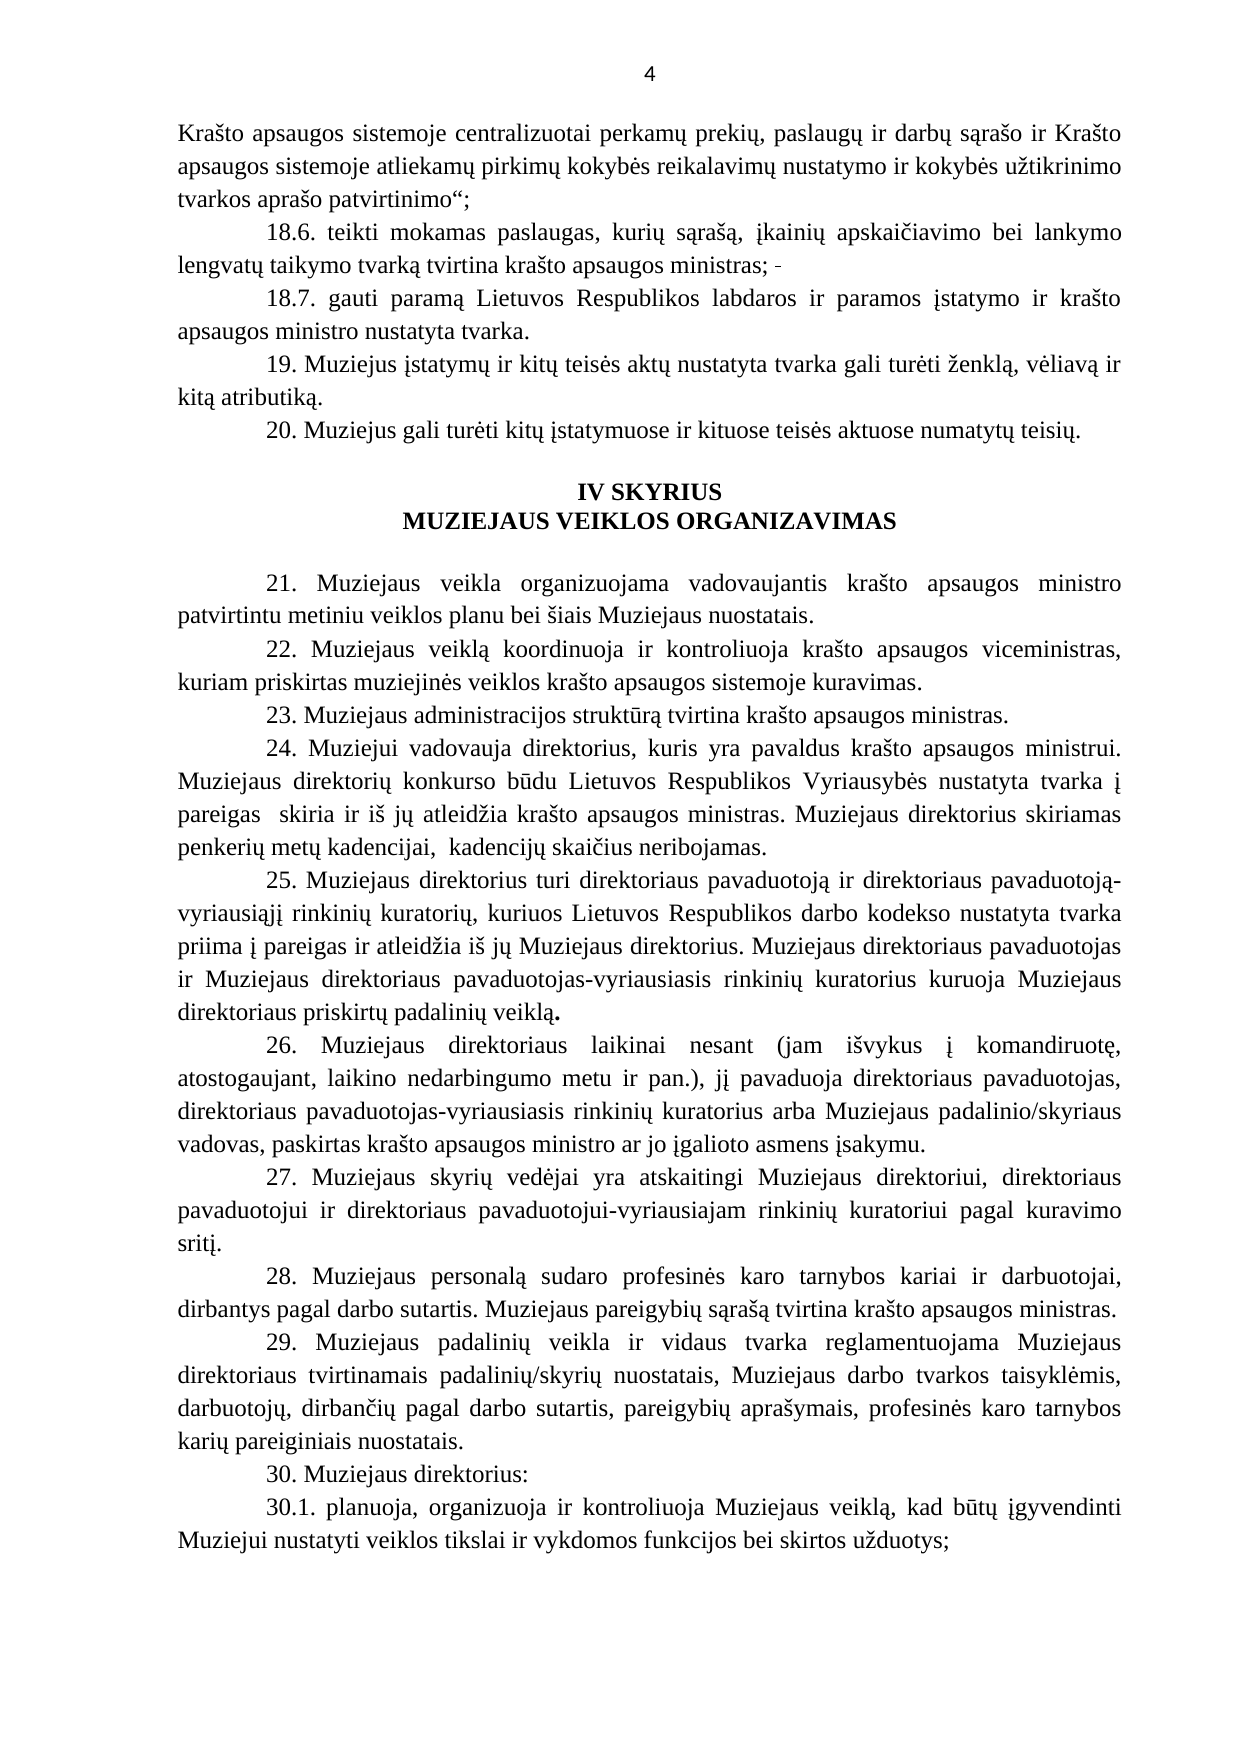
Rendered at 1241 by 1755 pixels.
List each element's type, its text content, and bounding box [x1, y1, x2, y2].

text 29. Muziejaus padalinių veikla ir vidaus tvarka reglamentuojama Muziejaus direktoriaus tvirtinamais padalinių/skyrių nuostatais, Muziejaus darbo tvarkos taisyklėmis, darbuotojų, dirbančių pagal darbo sutartis, pareigybių aprašymais, profesinės karo tarnybos karių pareiginiais nuostatais. [177, 1327, 1122, 1455]
text 24. Muziejui vadovauja direktorius, kuris yra pavaldus krašto apsaugos ministrui. Muziejaus direktorių konkurso būdu Lietuvos Respublikos Vyriausybės nustatyta tvarka į pareigas skiria ir iš jų atleidžia krašto apsaugos ministras. Muziejaus direktorius skiriamas penkerių metų kadencijai, kadencijų skaičius neribojamas. [177, 733, 1122, 861]
text 26. Muziejaus direktoriaus laikinai nesant (jam išvykus į komandiruotę, atostogaujant, laikino nedarbingumo metu ir pan.), jį pavaduoja direktoriaus pavaduotojas, direktoriaus pavaduotojas-vyriausiasis rinkinių kuratorius arba Muziejaus padalinio/skyriaus vadovas, paskirtas krašto apsaugos ministro ar jo įgalioto asmens įsakymu. [177, 1030, 1122, 1158]
text Krašto apsaugos sistemoje centralizuotai perkamų prekių, paslaugų ir darbų sąrašo ir Krašto apsaugos sistemoje atliekamų pirkimų kokybės reikalavimų nustatymo ir kokybės užtikrinimo tvarkos aprašo patvirtinimo“; [177, 118, 1122, 213]
text 18.6. teikti mokamas paslaugas, kurių sąrašą, įkainių apskaičiavimo bei lankymo lengvatų taikymo tvarką tvirtina krašto apsaugos ministras; [177, 217, 1122, 279]
text MUZIEJAUS VEIKLOS ORGANIZAVIMAS [177, 506, 1122, 534]
text 25. Muziejaus direktorius turi direktoriaus pavaduotoją ir direktoriaus pavaduotoją-vyriausiąjį rinkinių kuratorių, kuriuos Lietuvos Respublikos darbo kodekso nustatyta tvarka priima į pareigas ir atleidžia iš jų Muziejaus direktorius. Muziejaus direktoriaus pavaduotojas ir Muziejaus direktoriaus pavaduotojas-vyriausiasis rinkinių kuratorius kuruoja Muziejaus direktoriaus priskirtų padalinių veiklą. [177, 865, 1122, 1026]
text IV SKYRIUS [177, 477, 1122, 506]
text 27. Muziejaus skyrių vedėjai yra atskaitingi Muziejaus direktoriui, direktoriaus pavaduotojui ir direktoriaus pavaduotojui-vyriausiajam rinkinių kuratoriui pagal kuravimo sritį. [177, 1162, 1122, 1257]
text 21. Muziejaus veikla organizuojama vadovaujantis krašto apsaugos ministro patvirtintu metiniu veiklos planu bei šiais Muziejaus nuostatais. [177, 568, 1122, 629]
text 18.7. gauti paramą Lietuvos Respublikos labdaros ir paramos įstatymo ir krašto apsaugos ministro nustatyta tvarka. [177, 283, 1122, 345]
text 23. Muziejaus administracijos struktūrą tvirtina krašto apsaugos ministras. [177, 700, 1122, 728]
text 20. Muziejus gali turėti kitų įstatymuose ir kituose teisės aktuose numatytų teisių. [177, 415, 1122, 444]
text 28. Muziejaus personalą sudaro profesinės karo tarnybos kariai ir darbuotojai, dirbantys pagal darbo sutartis. Muziejaus pareigybių sąrašą tvirtina krašto apsaugos ministras. [177, 1261, 1122, 1323]
text 19. Muziejus įstatymų ir kitų teisės aktų nustatyta tvarka gali turėti ženklą, vėliavą ir kitą atributiką. [177, 349, 1122, 411]
text 30.1. planuoja, organizuoja ir kontroliuoja Muziejaus veiklą, kad būtų įgyvendinti Muziejui nustatyti veiklos tikslai ir vykdomos funkcijos bei skirtos užduotys; [177, 1492, 1122, 1554]
text 30. Muziejaus direktorius: [177, 1459, 1122, 1488]
text 22. Muziejaus veiklą koordinuoja ir kontroliuoja krašto apsaugos viceministras, kuriam priskirtas muziejinės veiklos krašto apsaugos sistemoje kuravimas. [177, 634, 1122, 695]
